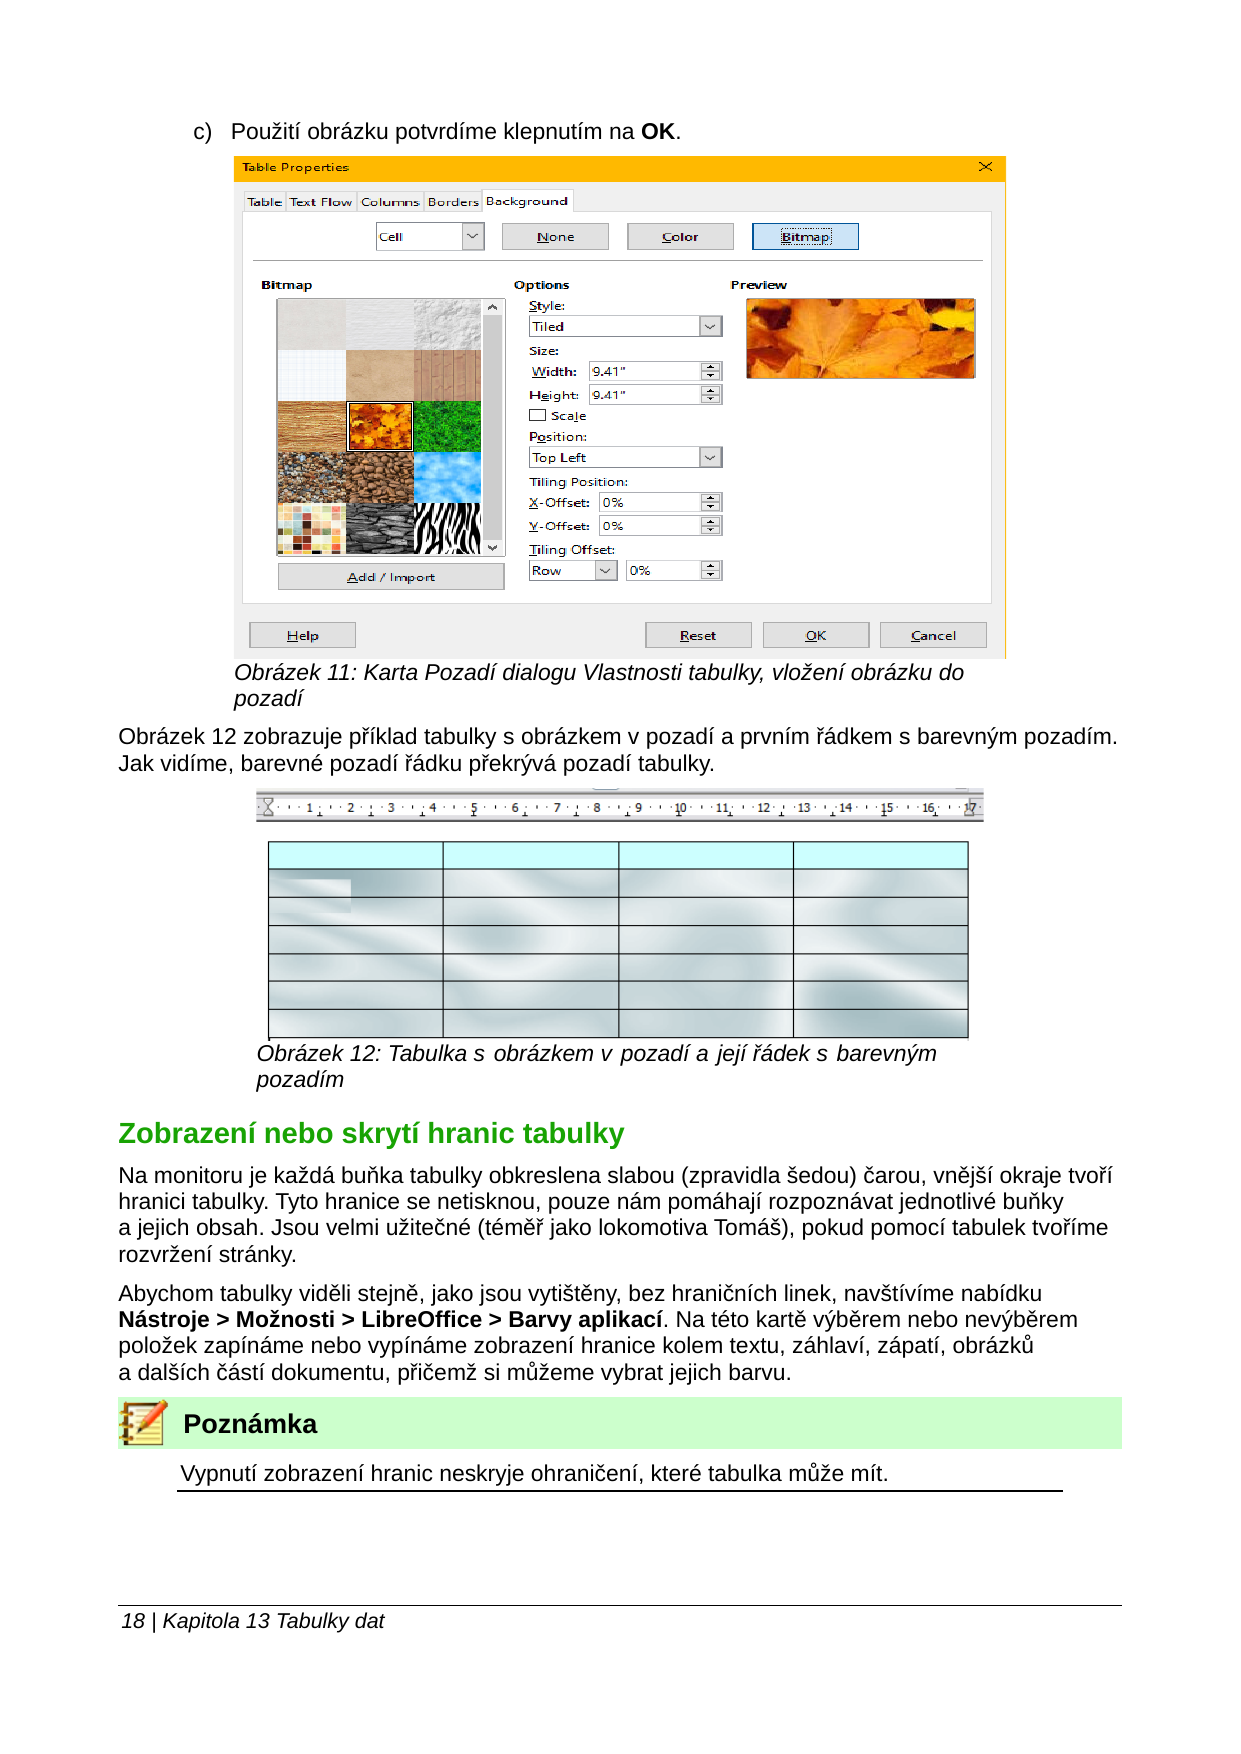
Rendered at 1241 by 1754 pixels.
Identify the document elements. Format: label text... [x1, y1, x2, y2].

picture [119, 1398, 170, 1449]
subtitle Zobrazení nebo skrytí hranic tabulky [118, 1116, 1122, 1150]
text Na monitoru je každá buňka tabulky obkreslena slabou (zpravidla šedou) čarou, vnější okraje tvoří hranici tabulky. Tyto hranice se netisknou, pouze nám pomáhají rozpoznávat jednotlivé buňky a jejich obsah. Jsou velmi užitečné (téměř jako lokomotiva Tomáš), pokud pomocí tabulek tvoříme rozvržení stránky. [118, 1162, 1122, 1267]
subtitle Poznámka [118, 1397, 1122, 1449]
text Abychom tabulky viděli stejně, jako jsou vytištěny, bez hraničních linek, navštívíme nabídku Nástroje > Možnosti > LibreOffice > Barvy aplikací. Na této kartě výběrem nebo nevýběrem položek zapínáme nebo vypínáme zobrazení hranice kolem textu, záhlaví, zápatí, obrázků a dalších částí dokumentu, přičemž si můžeme vybrat jejich barvu. [118, 1279, 1122, 1385]
text Obrázek 11: Karta Pozadí dialogu Vlastnosti tabulky, vložení obrázku do pozadí [234, 659, 1006, 711]
text Obrázek 12: Tabulka s obrázkem v pozadí a její řádek s barevným pozadím [256, 1041, 984, 1093]
picture [256, 788, 984, 1041]
list Použití obrázku potvrdíme klepnutím na OK. [193, 118, 1122, 144]
text Vypnutí zobrazení hranic neskryje ohraničení, které tabulka může mít. [177, 1457, 1063, 1490]
list Obrázek 12 zobrazuje příklad tabulky s obrázkem v pozadí a prvním řádkem s barevným pozadím. Jak vidíme, barevné pozadí řádku překrývá pozadí tabulky. [118, 723, 1122, 776]
picture [233, 156, 1007, 659]
